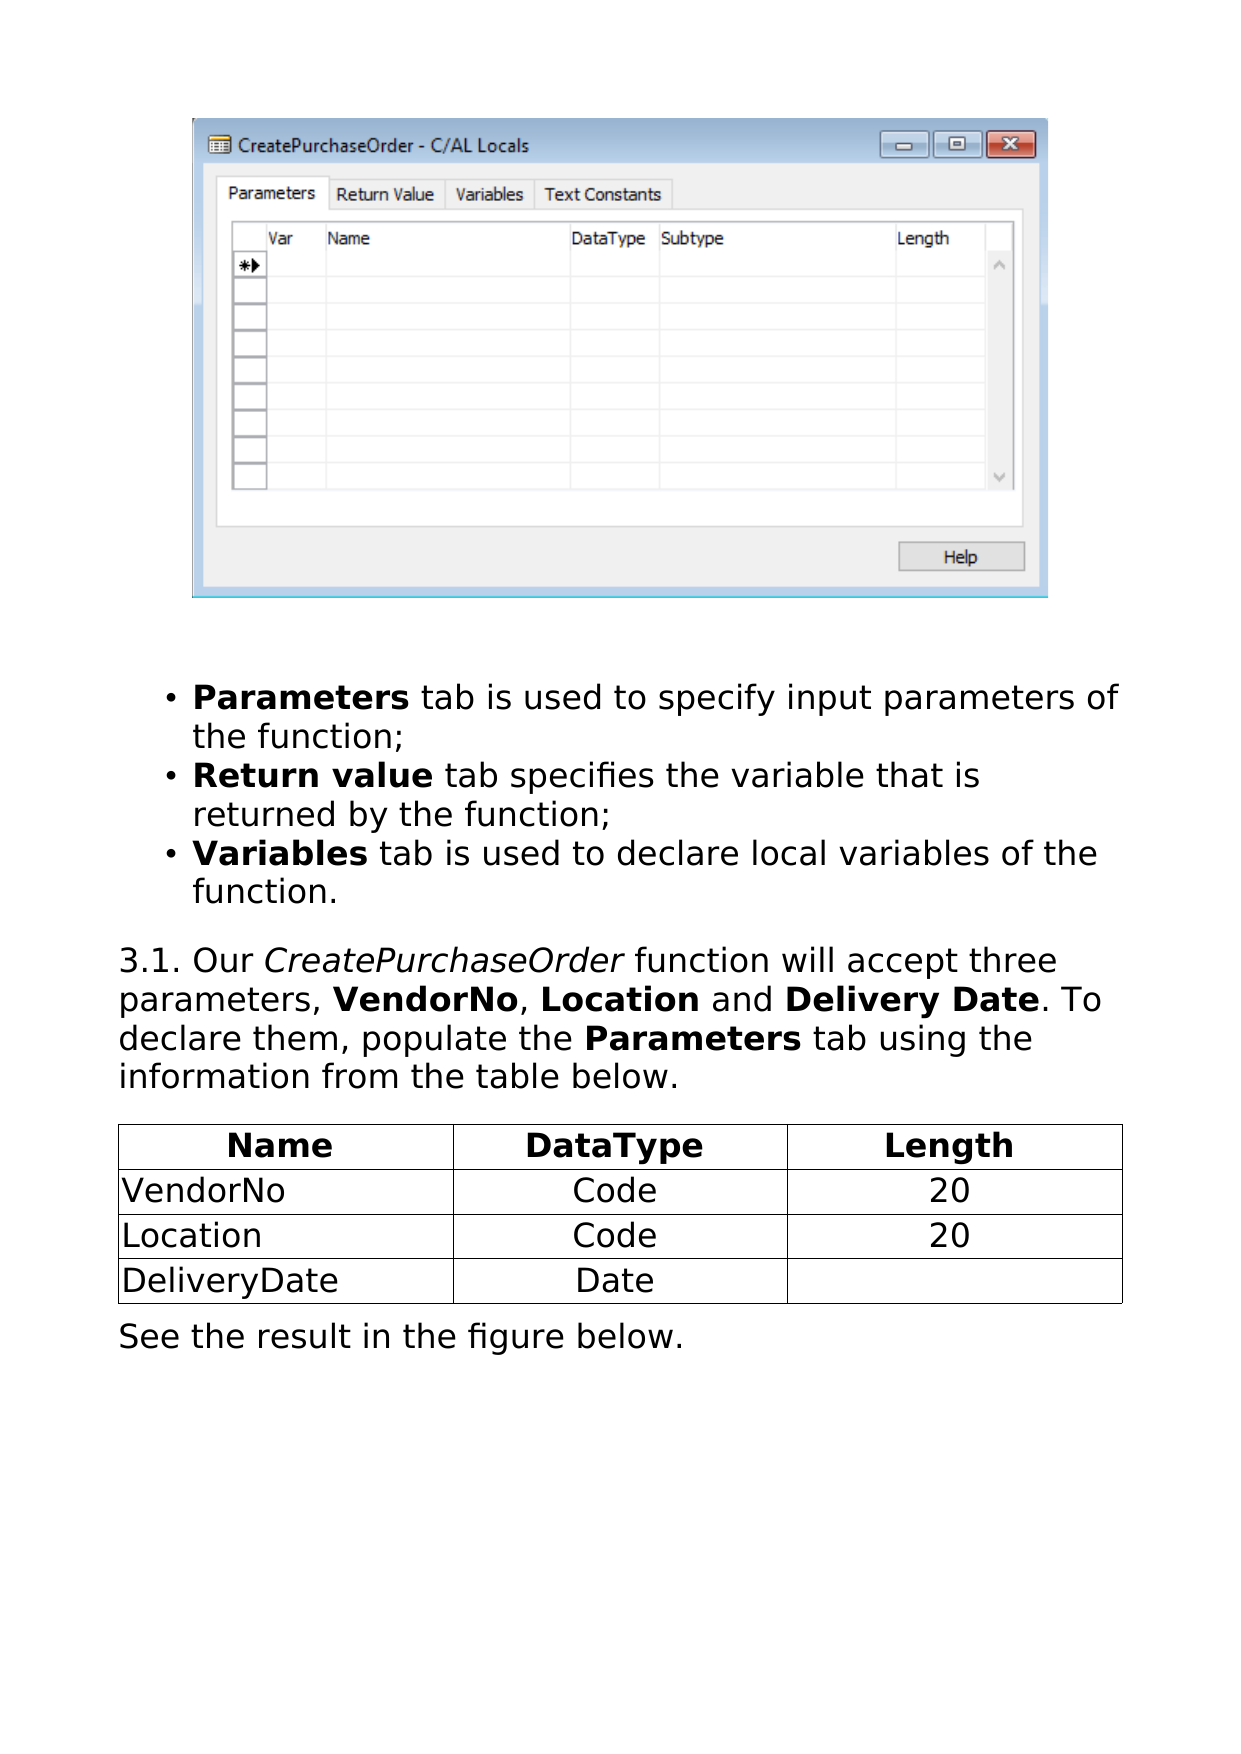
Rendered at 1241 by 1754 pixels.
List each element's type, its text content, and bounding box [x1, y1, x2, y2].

table_cell [788, 1259, 1122, 1303]
table_cell Location [119, 1215, 453, 1258]
list Parameters tab is used to specify input parameters of the function; [177, 679, 1122, 756]
list Variables tab is used to declare local variables of the function. [177, 834, 1122, 912]
list Return value tab specifies the variable that is returned by the function; [177, 756, 1122, 834]
table_header Length [788, 1125, 1122, 1169]
table_cell VendorNo [119, 1170, 453, 1213]
table_cell Code [454, 1170, 787, 1213]
text 3.1. Our CreatePurchaseOrder function will accept three parameters, VendorNo, Location and Delivery Date. To declare them, populate the Parameters tab using the information from the table below. [118, 941, 1122, 1097]
picture [192, 118, 1049, 598]
table_cell Code [454, 1215, 787, 1258]
table_cell DeliveryDate [119, 1259, 453, 1303]
table_header Name [119, 1125, 453, 1169]
table_header DataType [454, 1125, 787, 1169]
table_cell 20 [788, 1170, 1122, 1213]
table_cell Date [454, 1259, 787, 1303]
table_cell 20 [788, 1215, 1122, 1258]
text See the result in the figure below. [118, 1318, 1122, 1357]
